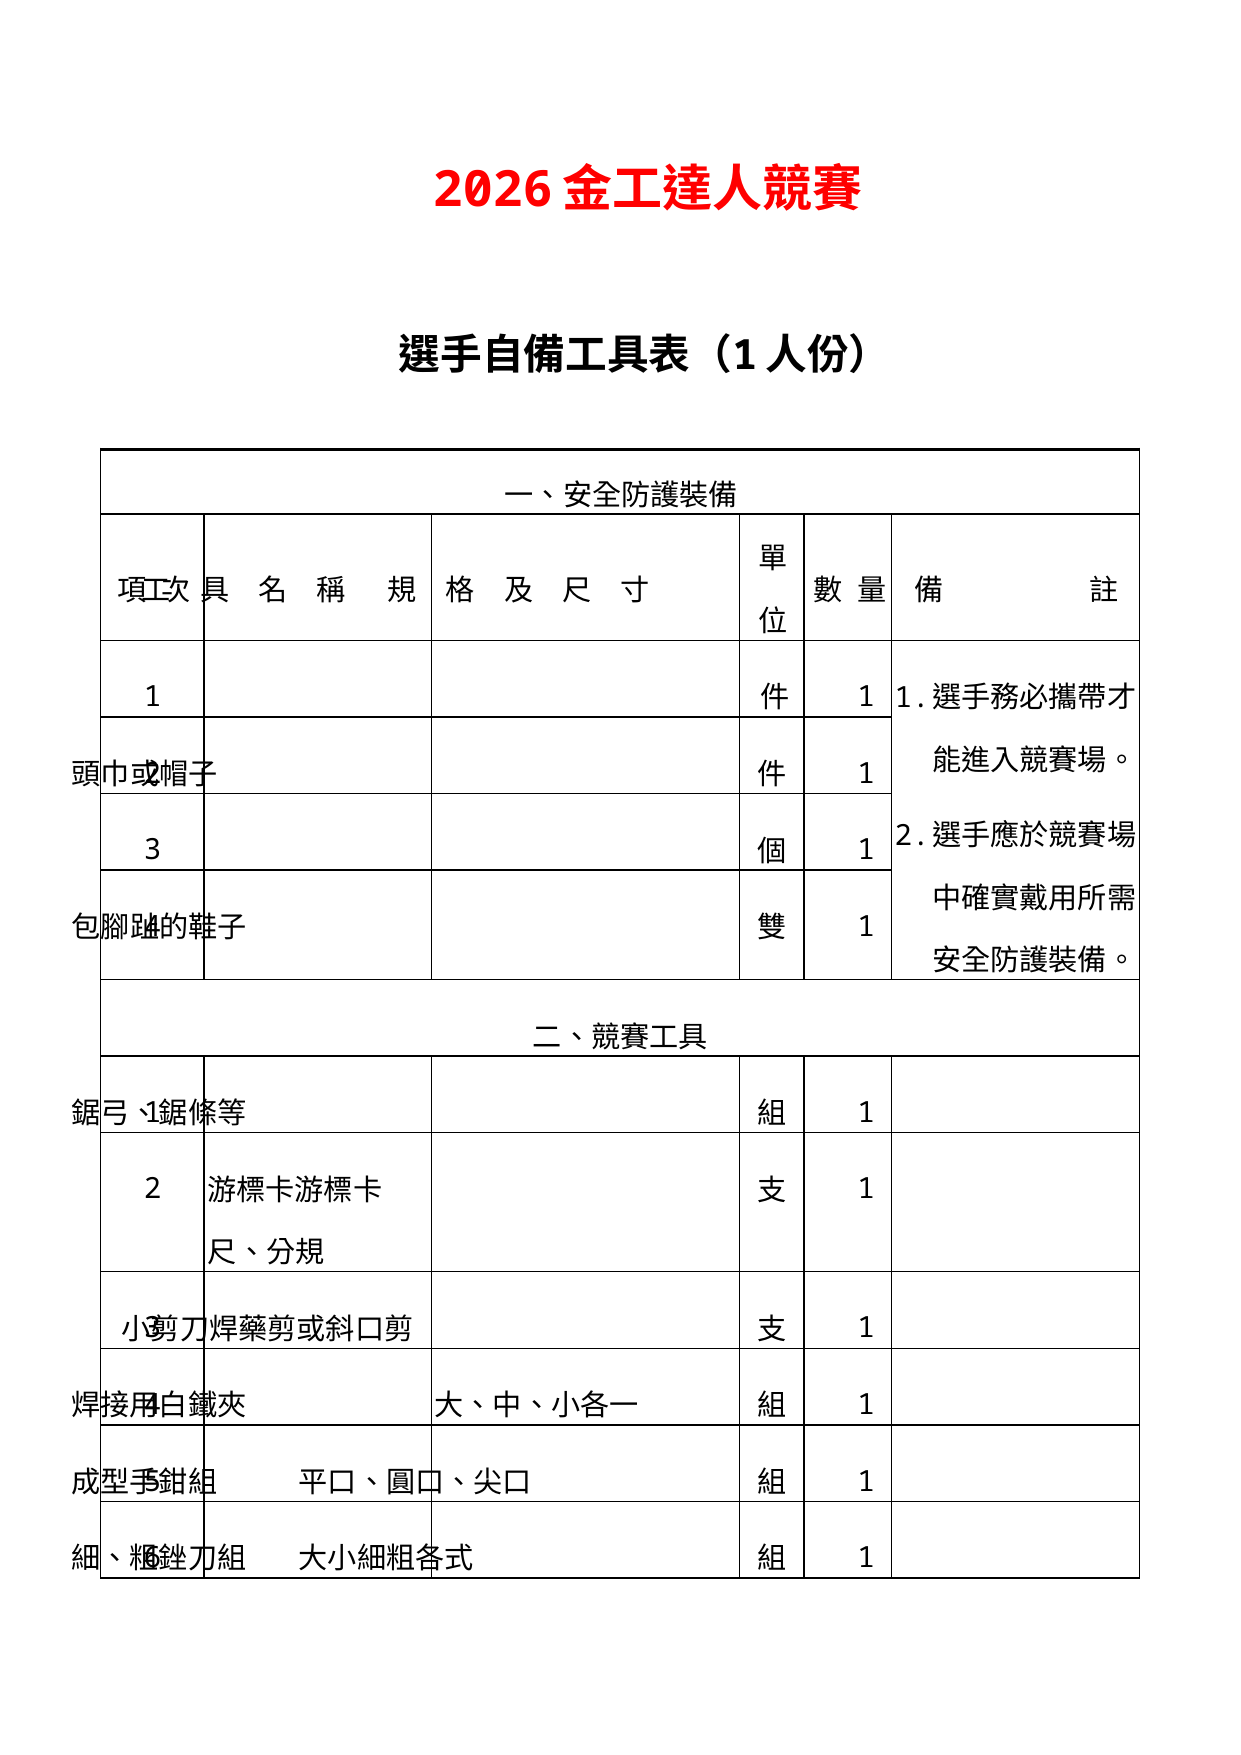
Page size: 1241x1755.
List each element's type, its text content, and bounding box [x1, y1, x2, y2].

table_cell 個 [740, 794, 803, 869]
table_cell 組 [740, 1426, 803, 1501]
table_cell 頭巾或帽子 [205, 718, 431, 793]
table_cell 組 [740, 1502, 803, 1577]
table_cell [892, 1502, 1139, 1577]
table_cell [892, 1057, 1139, 1132]
table_cell 1 [101, 641, 203, 716]
table_cell 選手務必攜帶才能進入競賽場。 選手應於競賽場中確實戴用所需安全防護裝備。 [892, 641, 1139, 979]
table_cell [101, 385, 854, 447]
table_cell 6 [101, 1502, 203, 1577]
table_header 選手自備工具表（1人份） [101, 310, 1140, 385]
table_cell [432, 871, 739, 979]
table_cell 件 [740, 641, 803, 716]
text 2026金工達人競賽 [132, 112, 1128, 237]
table_cell 二、競賽工具 [101, 980, 1139, 1055]
table_cell 1 [805, 794, 891, 869]
table_cell 1 [805, 1426, 891, 1501]
table_cell [892, 1272, 1139, 1347]
table_cell 5 [101, 1426, 203, 1501]
table_cell 1 [805, 718, 891, 793]
table_cell 1 [101, 1057, 203, 1132]
table_cell [892, 1349, 1139, 1424]
table_cell [892, 1133, 1139, 1271]
table_cell 組 [740, 1057, 803, 1132]
table_cell [432, 794, 739, 869]
table_cell 單 位 [740, 515, 803, 639]
table_cell 游標卡游標卡尺、分規 [205, 1133, 431, 1271]
table_cell 1 [805, 641, 891, 716]
table_cell [892, 1426, 1139, 1501]
table_cell 項 次 [101, 515, 203, 639]
table_cell 小剪刀焊藥剪或斜口剪 [205, 1272, 431, 1347]
table_cell 組 [740, 1349, 803, 1424]
table_cell [432, 1133, 739, 1271]
table_cell 細、粗銼刀組 [205, 1549, 212, 1568]
table_cell [432, 1057, 739, 1132]
table_cell 規 格 及 尺 寸 [432, 515, 739, 639]
table_cell 1 [805, 1502, 891, 1577]
table_cell 1 [805, 1272, 891, 1347]
table_cell [854, 385, 1140, 447]
table_cell 2 [101, 718, 203, 793]
table_cell 平口、圓口、尖口 [432, 1426, 739, 1501]
table_cell 工作服 [205, 641, 431, 716]
table_cell 大、中、小各一 [432, 1349, 739, 1424]
table_cell 焊接用白鐵夾 [205, 1349, 431, 1424]
table_cell 細、粗銼刀組 [205, 1502, 431, 1577]
table_cell 數 量 [805, 515, 891, 639]
table_cell 支 [740, 1272, 803, 1347]
table_cell 1 [805, 871, 891, 979]
table_cell 支 [740, 1133, 803, 1271]
table_cell 一、安全防護裝備 [101, 451, 1139, 513]
table_cell 4 [101, 1349, 203, 1424]
table_cell 護目鏡 [205, 794, 431, 869]
table_cell 3 [101, 1272, 203, 1347]
table_cell 雙 [740, 871, 803, 979]
table_cell [432, 1272, 739, 1347]
table_cell [432, 641, 739, 716]
table_cell 2 [101, 1133, 203, 1271]
table_cell [432, 718, 739, 793]
table_cell 包腳趾的鞋子 [205, 871, 431, 979]
table_cell 1 [805, 1133, 891, 1271]
table_cell 3 [101, 794, 203, 869]
table_cell 4 [101, 871, 203, 979]
table_cell 件 [740, 718, 803, 793]
table_cell 成型手鉗組 [205, 1426, 431, 1501]
table_cell 鋸弓、鋸條等 [205, 1057, 431, 1132]
table_cell 1 [805, 1349, 891, 1424]
table_cell 大小細粗各式 [432, 1502, 739, 1577]
table_cell 1 [805, 1057, 891, 1132]
table_cell 工 具 名 稱 [205, 515, 431, 639]
table_cell 備 註 [892, 515, 1139, 639]
table_cell 成型手鉗組 [421, 1473, 431, 1489]
